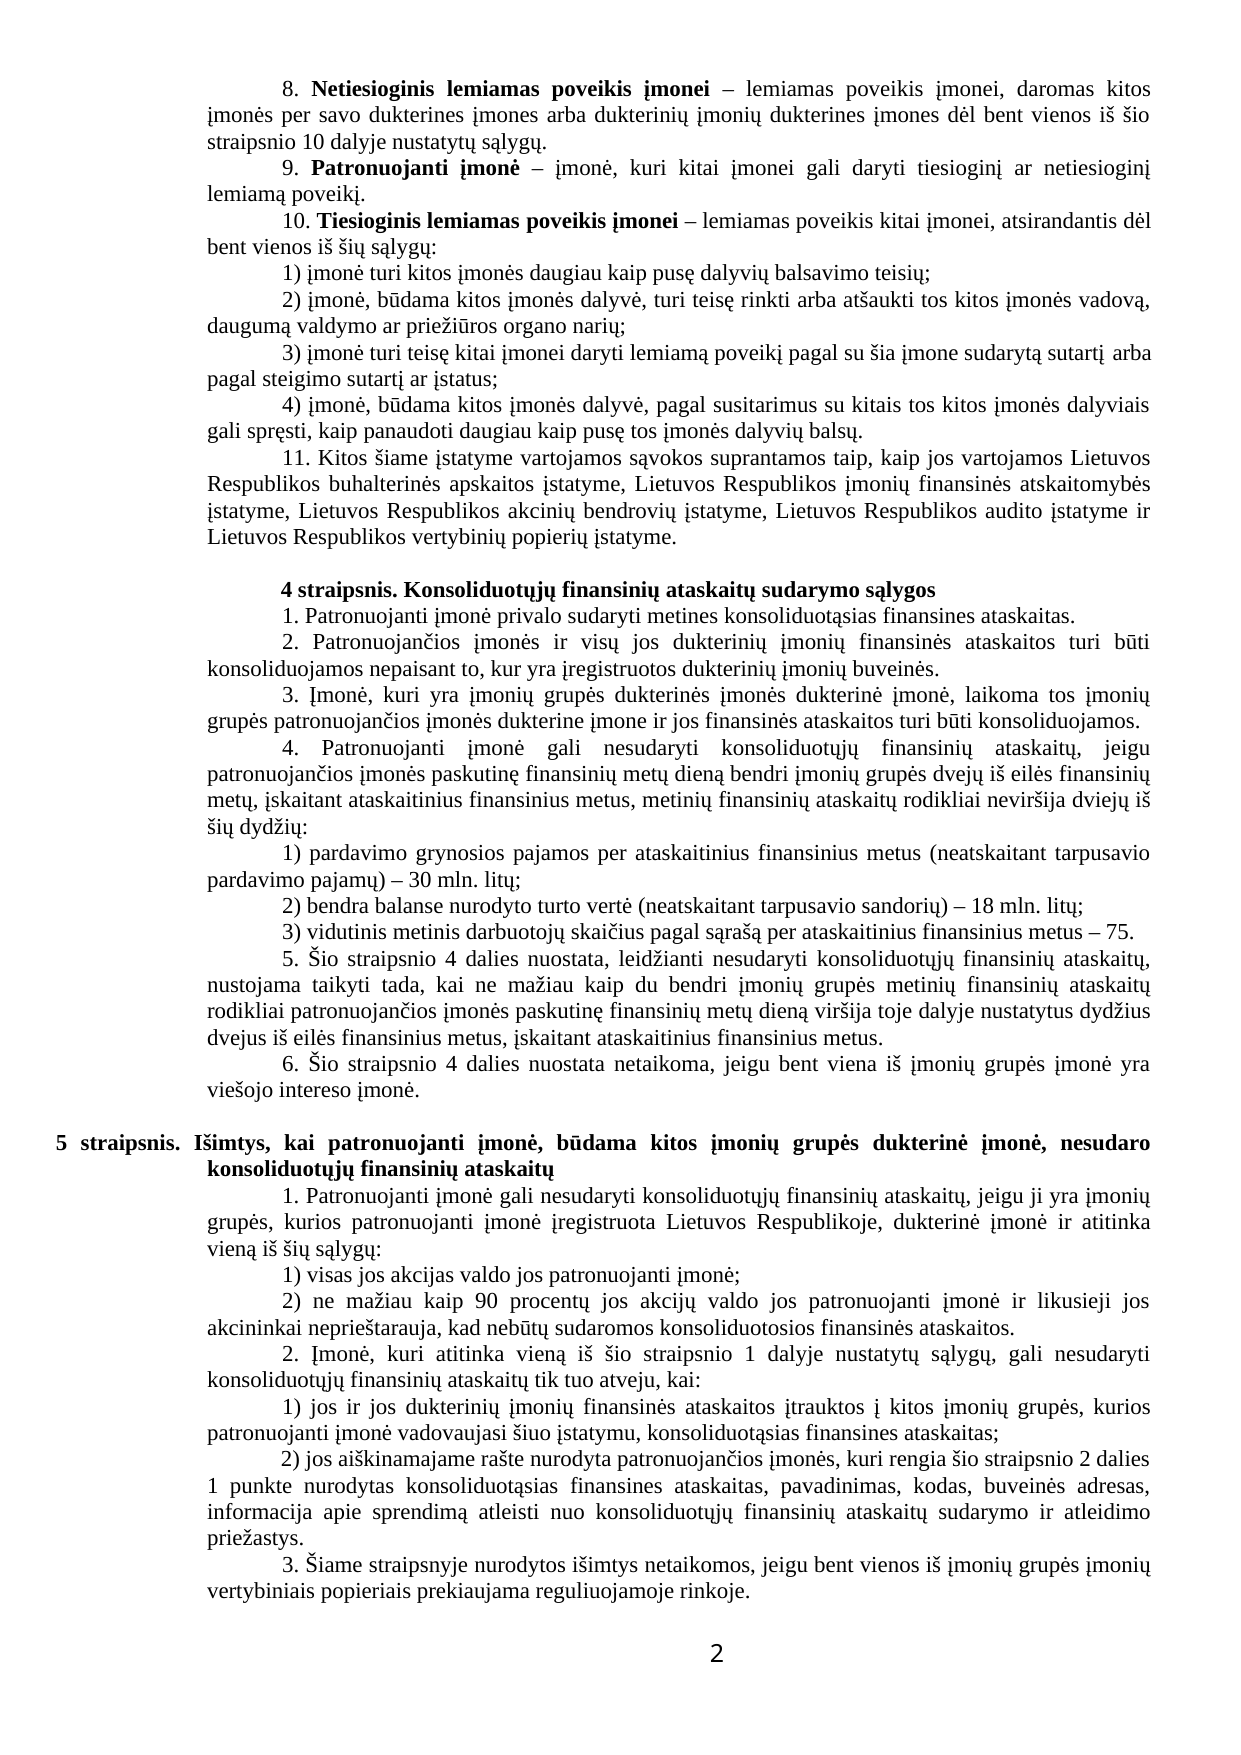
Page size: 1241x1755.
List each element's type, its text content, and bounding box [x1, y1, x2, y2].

text 3. Šiame straipsnyje nurodytos išimtys netaikomos, jeigu bent vienos iš įmonių grupės įmonių vertybiniais popieriais prekiaujama reguliuojamoje rinkoje. [207, 1551, 1152, 1603]
text 5. Šio straipsnio 4 dalies nuostata, leidžianti nesudaryti konsoliduotųjų finansinių ataskaitų, nustojama taikyti tada, kai ne mažiau kaip du bendri įmonių grupės metinių finansinių ataskaitų rodikliai patronuojančios įmonės paskutinę finansinių metų dieną viršija toje dalyje nustatytus dydžius dvejus iš eilės finansinius metus, įskaitant ataskaitinius finansinius metus. [207, 945, 1152, 1050]
text 2) bendra balanse nurodyto turto vertė (neatskaitant tarpusavio sandorių) – 18 mln. litų; [207, 892, 1152, 918]
text 9. Patronuojanti įmonė – įmonė, kuri kitai įmonei gali daryti tiesioginį ar netiesioginį lemiamą poveikį. [207, 154, 1152, 207]
text 1) įmonė turi kitos įmonės daugiau kaip pusę dalyvių balsavimo teisių; [207, 259, 1152, 286]
text 1. Patronuojanti įmonė privalo sudaryti metines konsoliduotąsias finansines ataskaitas. [207, 602, 1152, 628]
text 10. Tiesioginis lemiamas poveikis įmonei – lemiamas poveikis kitai įmonei, atsirandantis dėl bent vienos iš šių sąlygų: [207, 207, 1152, 259]
text 1) pardavimo grynosios pajamos per ataskaitinius finansinius metus (neatskaitant tarpusavio pardavimo pajamų) – 30 mln. litų; [207, 839, 1152, 892]
text 3. Įmonė, kuri yra įmonių grupės dukterinės įmonės dukterinė įmonė, laikoma tos įmonių grupės patronuojančios įmonės dukterine įmone ir jos finansinės ataskaitos turi būti konsoliduojamos. [207, 681, 1152, 734]
text 4. Patronuojanti įmonė gali nesudaryti konsoliduotųjų finansinių ataskaitų, jeigu patronuojančios įmonės paskutinę finansinių metų dieną bendri įmonių grupės dvejų iš eilės finansinių metų, įskaitant ataskaitinius finansinius metus, metinių finansinių ataskaitų rodikliai neviršija dviejų iš šių dydžių: [207, 734, 1152, 839]
text 1) jos ir jos dukterinių įmonių finansinės ataskaitos įtrauktos į kitos įmonių grupės, kurios patronuojanti įmonė vadovaujasi šiuo įstatymu, konsoliduotąsias finansines ataskaitas; [207, 1393, 1152, 1445]
text 1. Patronuojanti įmonė gali nesudaryti konsoliduotųjų finansinių ataskaitų, jeigu ji yra įmonių grupės, kurios patronuojanti įmonė įregistruota Lietuvos Respublikoje, dukterinė įmonė ir atitinka vieną iš šių sąlygų: [207, 1182, 1152, 1261]
text 4) įmonė, būdama kitos įmonės dalyvė, pagal susitarimus su kitais tos kitos įmonės dalyviais gali spręsti, kaip panaudoti daugiau kaip pusę tos įmonės dalyvių balsų. [207, 391, 1152, 444]
text 3) įmonė turi teisę kitai įmonei daryti lemiamą poveikį pagal su šia įmone sudarytą sutartį arba pagal steigimo sutartį ar įstatus; [207, 338, 1152, 391]
text 1) visas jos akcijas valdo jos patronuojanti įmonė; [207, 1261, 1152, 1287]
text 2. Patronuojančios įmonės ir visų jos dukterinių įmonių finansinės ataskaitos turi būti konsoliduojamos nepaisant to, kur yra įregistruotos dukterinių įmonių buveinės. [207, 628, 1152, 681]
text 2) ne mažiau kaip 90 procentų jos akcijų valdo jos patronuojanti įmonė ir likusieji jos akcininkai neprieštarauja, kad nebūtų sudaromos konsoliduotosios finansinės ataskaitos. [207, 1287, 1152, 1340]
text 11. Kitos šiame įstatyme vartojamos sąvokos suprantamos taip, kaip jos vartojamos Lietuvos Respublikos buhalterinės apskaitos įstatyme, Lietuvos Respublikos įmonių finansinės atskaitomybės įstatyme, Lietuvos Respublikos akcinių bendrovių įstatyme, Lietuvos Respublikos audito įstatyme ir Lietuvos Respublikos vertybinių popierių įstatyme. [207, 444, 1152, 549]
text 2) įmonė, būdama kitos įmonės dalyvė, turi teisę rinkti arba atšaukti tos kitos įmonės vadovą, daugumą valdymo ar priežiūros organo narių; [207, 286, 1152, 338]
text 4 straipsnis. Konsoliduotųjų finansinių ataskaitų sudarymo sąlygos [281, 576, 1152, 602]
text 3) vidutinis metinis darbuotojų skaičius pagal sąrašą per ataskaitinius finansinius metus – 75. [207, 918, 1152, 945]
text 2) jos aiškinamajame rašte nurodyta patronuojančios įmonės, kuri rengia šio straipsnio 2 dalies 1 punkte nurodytas konsoliduotąsias finansines ataskaitas, pavadinimas, kodas, buveinės adresas, informacija apie sprendimą atleisti nuo konsoliduotųjų finansinių ataskaitų sudarymo ir atleidimo priežastys. [207, 1445, 1152, 1551]
text 2. Įmonė, kuri atitinka vieną iš šio straipsnio 1 dalyje nustatytų sąlygų, gali nesudaryti konsoliduotųjų finansinių ataskaitų tik tuo atveju, kai: [207, 1340, 1152, 1393]
text 6. Šio straipsnio 4 dalies nuostata netaikoma, jeigu bent viena iš įmonių grupės įmonė yra viešojo intereso įmonė. [207, 1050, 1152, 1103]
text 5 straipsnis. Išimtys, kai patronuojanti įmonė, būdama kitos įmonių grupės dukterinė įmonė, nesudaro konsoliduotųjų finansinių ataskaitų [56, 1129, 1152, 1182]
text 8. Netiesioginis lemiamas poveikis įmonei – lemiamas poveikis įmonei, daromas kitos įmonės per savo dukterines įmones arba dukterinių įmonių dukterines įmones dėl bent vienos iš šio straipsnio 10 dalyje nustatytų sąlygų. [207, 75, 1152, 154]
